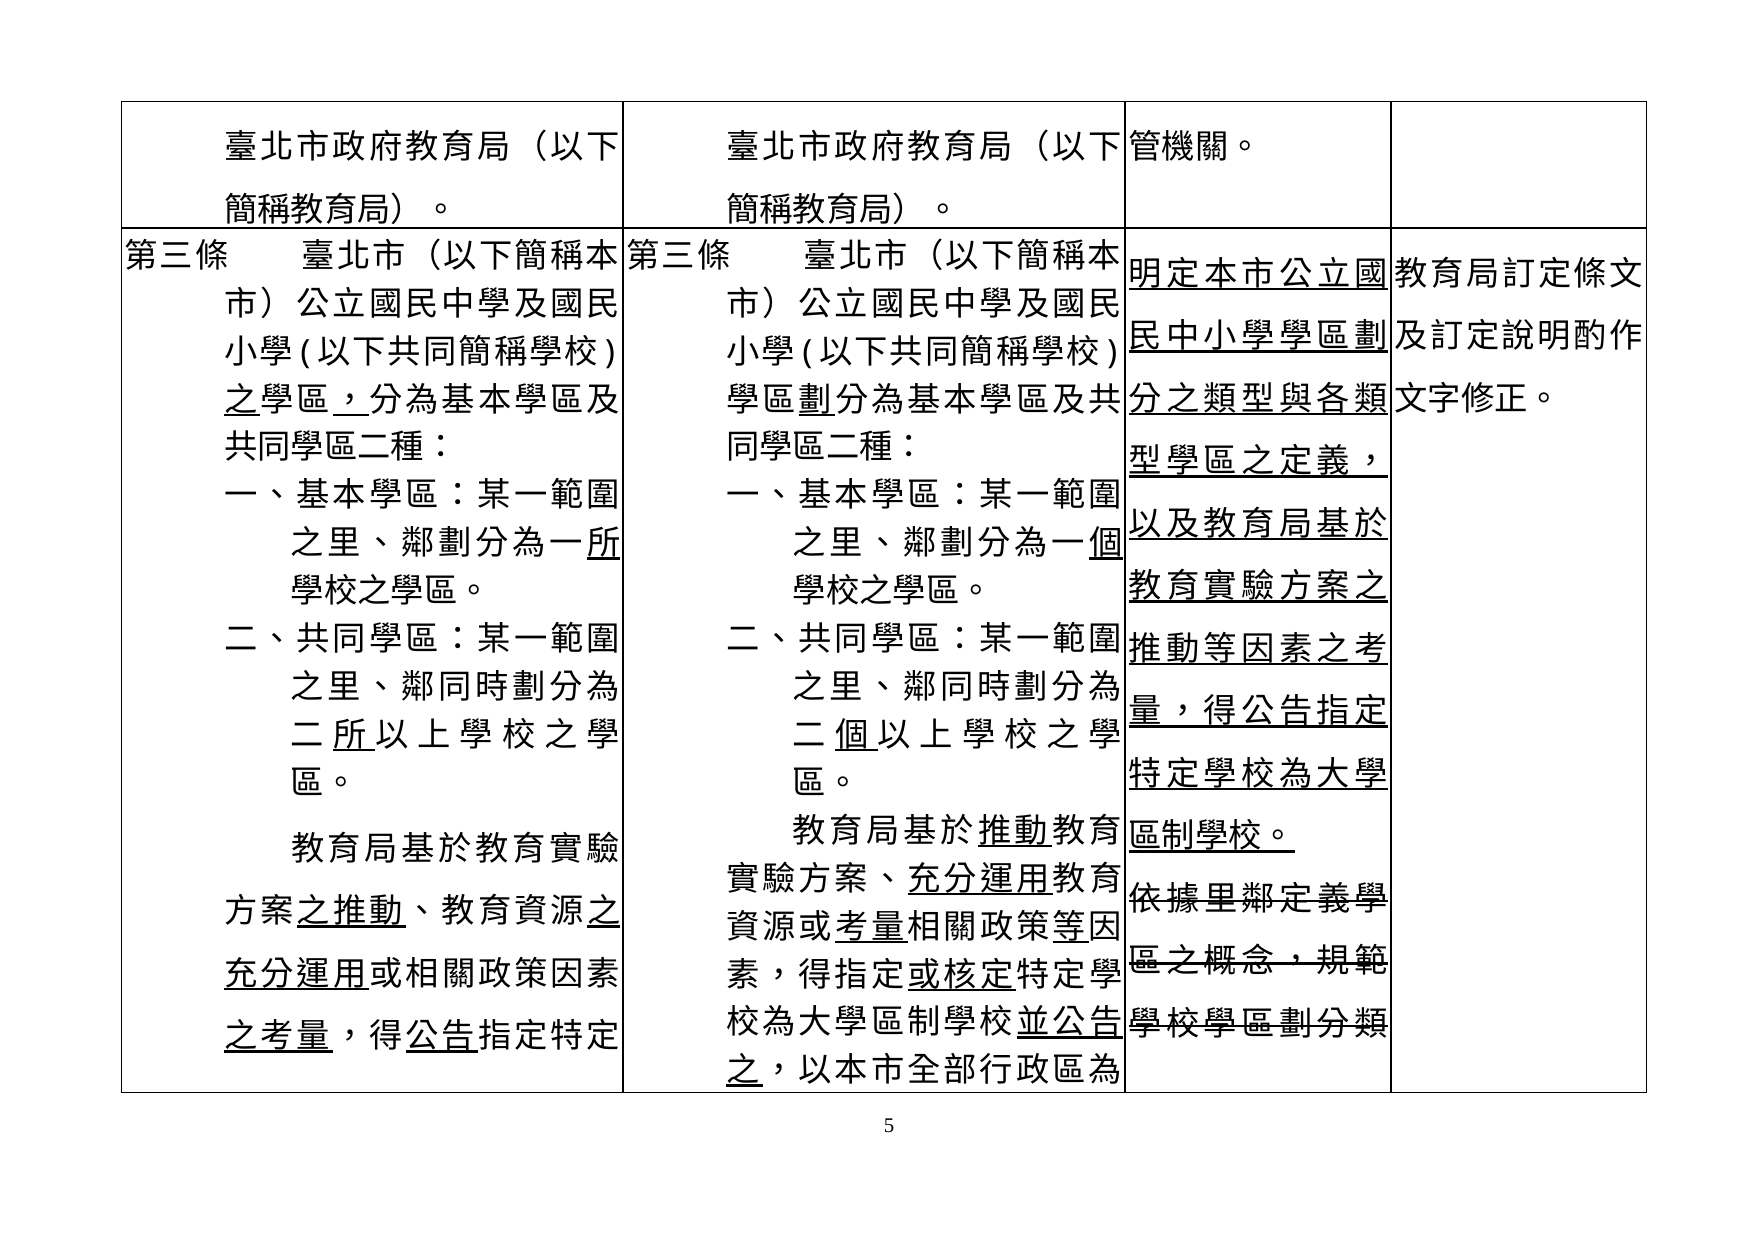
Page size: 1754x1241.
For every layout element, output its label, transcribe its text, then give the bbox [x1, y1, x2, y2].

table_cell 臺北市政府教育局（以下簡稱教育局）。 [624, 102, 1124, 227]
table_cell 第三條 臺北市（以下簡稱本市）公立國民中學及國民小學(以下共同簡稱學校)學區劃分為基本學區及共同學區二種： 一、基本學區：某一範圍之里、鄰劃分為一個學校之學區。 二、共同學區：某一範圍之里、鄰同時劃分為二個以上學校之學區。 教育局基於推動教育實驗方案、充分運用教育資源或考量相關政策等因素，得指定或核定特定學校為大學區制學校並公告之，以本市全部行政區為 [624, 229, 1124, 1091]
table_cell 管機關。 [1126, 102, 1390, 227]
table_cell 臺北市政府教育局（以下簡稱教育局）。 [122, 102, 622, 227]
table_cell [1392, 102, 1646, 227]
table_cell 明定本市公立國民中小學學區劃分之類型與各類型學區之定義，以及教育局基於教育實驗方案之推動等因素之考量，得公告指定特定學校為大學區制學校。 依據里鄰定義學區之概念，規範學校學區劃分類 [1126, 229, 1390, 1091]
table_cell 第三條 臺北市（以下簡稱本市）公立國民中學及國民小學(以下共同簡稱學校)之學區，分為基本學區及共同學區二種： 一、基本學區：某一範圍之里、鄰劃分為一所學校之學區。 二、共同學區：某一範圍之里、鄰同時劃分為二所以上學校之學區。 教育局基於教育實驗方案之推動、教育資源之充分運用或相關政策因素之考量，得公告指定特定 [122, 229, 622, 1091]
table_cell 教育局訂定條文及訂定說明酌作文字修正。 [1392, 229, 1646, 1091]
